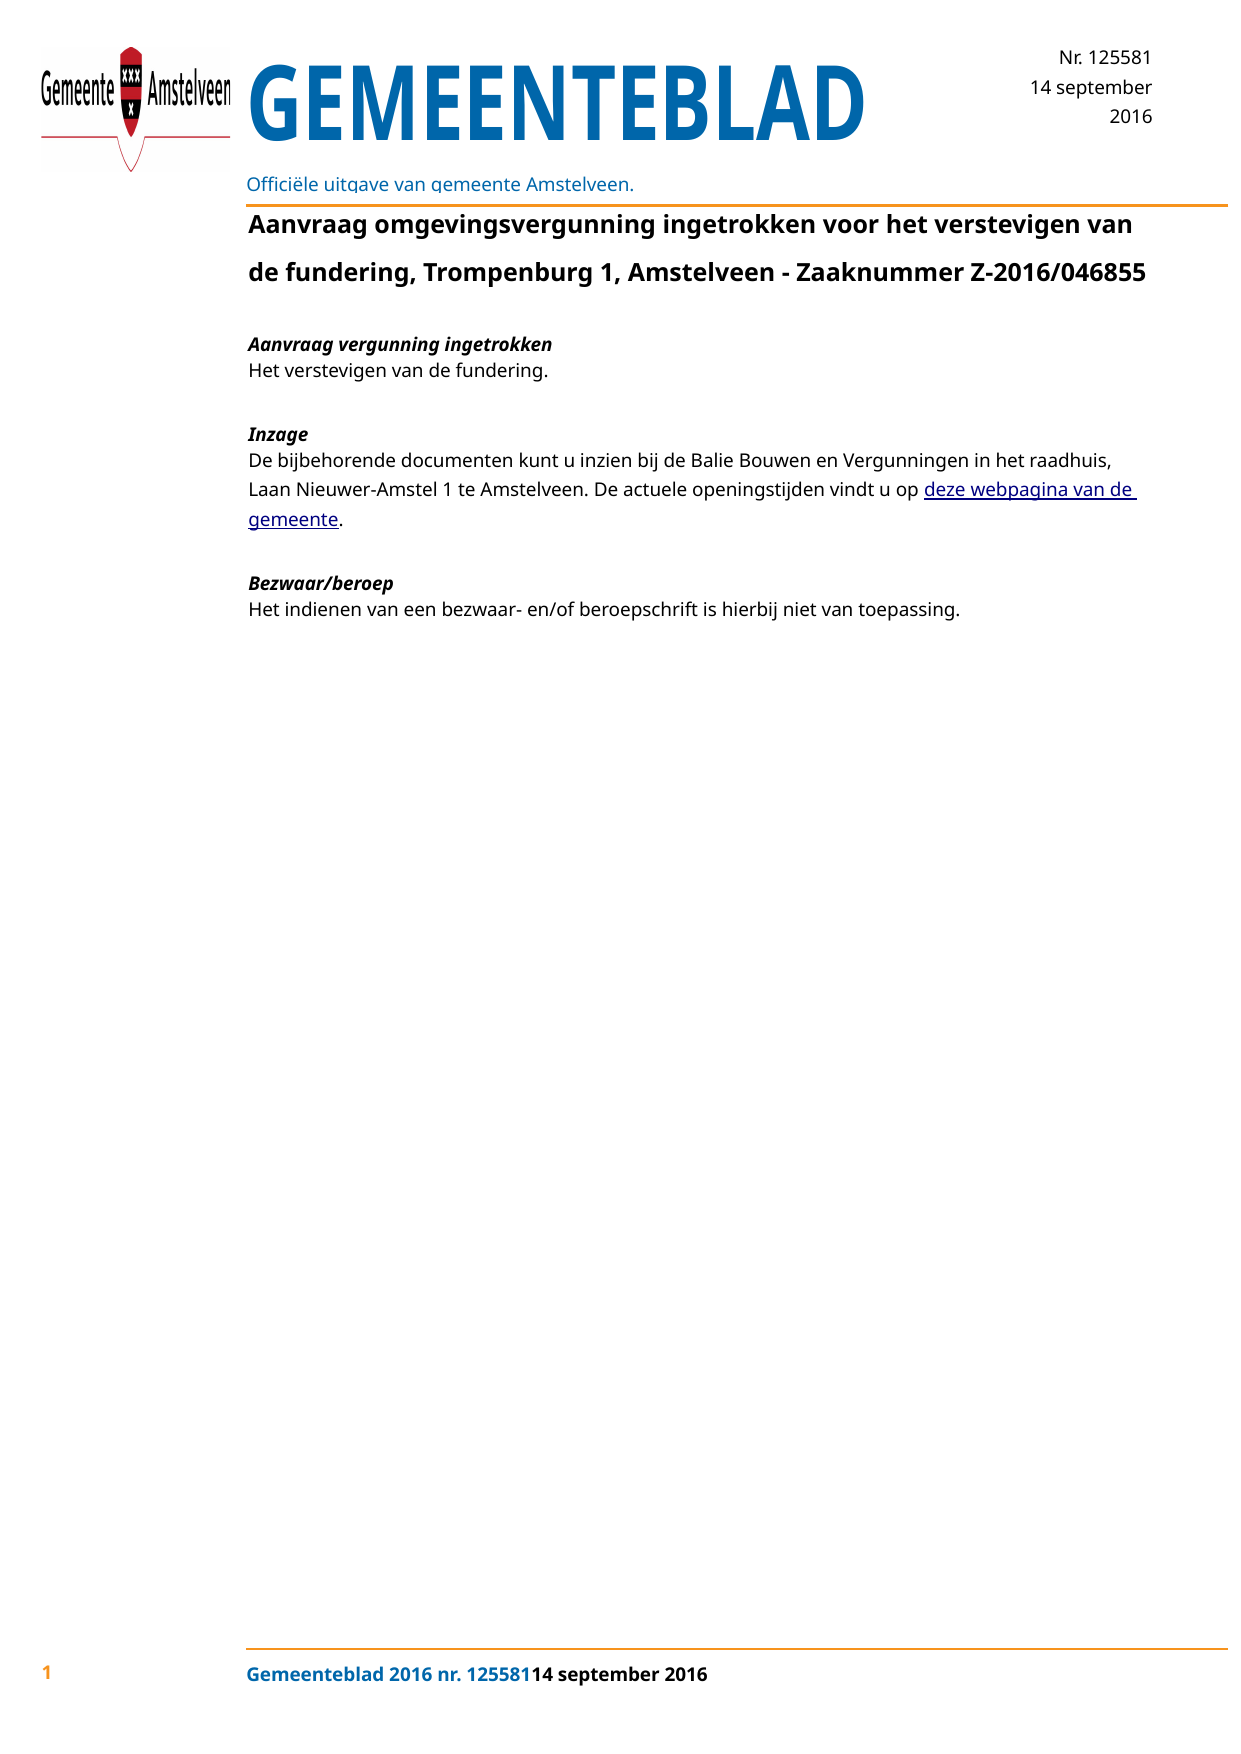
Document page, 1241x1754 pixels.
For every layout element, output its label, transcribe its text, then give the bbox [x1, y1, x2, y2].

text Het indienen van een bezwaar- en/of beroepschrift is hierbij niet van toepassing. [248, 596, 1152, 621]
picture [41, 47, 231, 172]
text De bijbehorende documenten kunt u inzien bij de Balie Bouwen en Vergunningen in het raadhuis, Laan Nieuwer-Amstel 1 te Amstelveen. De actuele openingstijden vindt u op deze webpagina van de gemeente. [248, 447, 1152, 532]
text Bezwaar/beroep [248, 570, 1152, 596]
text Inzage [248, 421, 1152, 447]
text Het verstevigen van de fundering. [248, 357, 1152, 383]
text Aanvraag vergunning ingetrokken [248, 331, 1152, 357]
text Aanvraag omgevingsvergunning ingetrokken voor het verstevigen van de fundering, Trompenburg 1, Amstelveen - Zaaknummer Z-2016/046855 [248, 207, 1152, 288]
